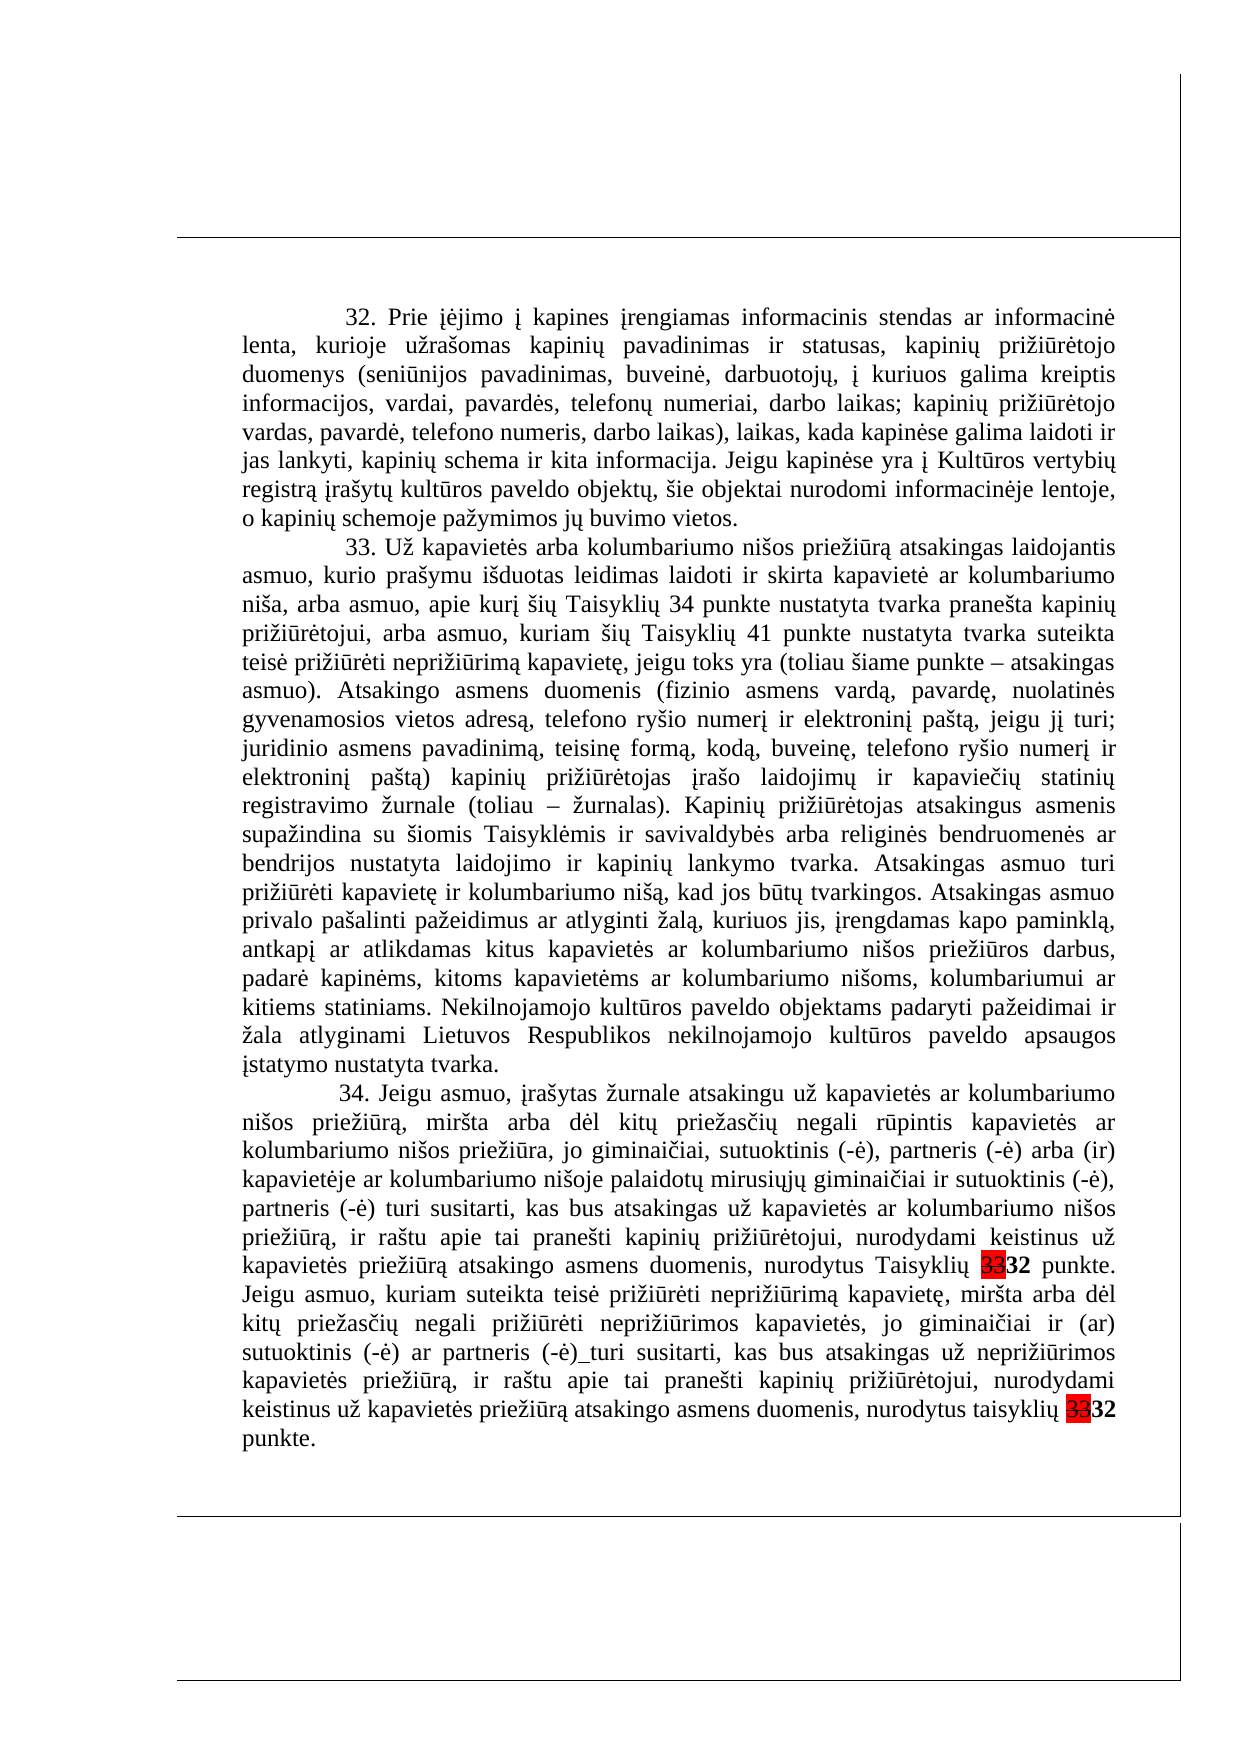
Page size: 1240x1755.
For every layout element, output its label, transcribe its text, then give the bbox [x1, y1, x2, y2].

text 34. Jeigu asmuo, įrašytas žurnale atsakingu už kapavietės ar kolumbariumo nišos priežiūrą, miršta arba dėl kitų priežasčių negali rūpintis kapavietės ar kolumbariumo nišos priežiūra, jo giminaičiai, sutuoktinis (-ė), partneris (-ė) arba (ir) kapavietėje ar kolumbariumo nišoje palaidotų mirusiųjų giminaičiai ir sutuoktinis (-ė), partneris (-ė) turi susitarti, kas bus atsakingas už kapavietės ar kolumbariumo nišos priežiūrą, ir raštu apie tai pranešti kapinių prižiūrėtojui, nurodydami keistinus už kapavietės priežiūrą atsakingo asmens duomenis, nurodytus Taisyklių 3332 punkte. Jeigu asmuo, kuriam suteikta teisė prižiūrėti neprižiūrimą kapavietę, miršta arba dėl kitų priežasčių negali prižiūrėti neprižiūrimos kapavietės, jo giminaičiai ir (ar) sutuoktinis (-ė) ar partneris (-ė) turi susitarti, kas bus atsakingas už neprižiūrimos kapavietės priežiūrą, ir raštu apie tai pranešti kapinių prižiūrėtojui, nurodydami keistinus už kapavietės priežiūrą atsakingo asmens duomenis, nurodytus taisyklių 3332 punkte. [177, 1078, 1180, 1516]
text 33. Už kapavietės arba kolumbariumo nišos priežiūrą atsakingas laidojantis asmuo, kurio prašymu išduotas leidimas laidoti ir skirta kapavietė ar kolumbariumo niša, arba asmuo, apie kurį šių Taisyklių 34 punkte nustatyta tvarka pranešta kapinių prižiūrėtojui, arba asmuo, kuriam šių Taisyklių 41 punkte nustatyta tvarka suteikta teisė prižiūrėti neprižiūrimą kapavietę, jeigu toks yra (toliau šiame punkte – atsakingas asmuo). Atsakingo asmens duomenis (fizinio asmens vardą, pavardę, nuolatinės gyvenamosios vietos adresą, telefono ryšio numerį ir elektroninį paštą, jeigu jį turi; juridinio asmens pavadinimą, teisinę formą, kodą, buveinę, telefono ryšio numerį ir elektroninį paštą) kapinių prižiūrėtojas įrašo laidojimų ir kapaviečių statinių registravimo žurnale (toliau – žurnalas). Kapinių prižiūrėtojas atsakingus asmenis supažindina su šiomis Taisyklėmis ir savivaldybės arba religinės bendruomenės ar bendrijos nustatyta laidojimo ir kapinių lankymo tvarka. Atsakingas asmuo turi prižiūrėti kapavietę ir kolumbariumo nišą, kad jos būtų tvarkingos. Atsakingas asmuo privalo pašalinti pažeidimus ar atlyginti žalą, kuriuos jis, įrengdamas kapo paminklą, antkapį ar atlikdamas kitus kapavietės ar kolumbariumo nišos priežiūros darbus, padarė kapinėms, kitoms kapavietėms ar kolumbariumo nišoms, kolumbariumui ar kitiems statiniams. Nekilnojamojo kultūros paveldo objektams padaryti pažeidimai ir žala atlyginami Lietuvos Respublikos nekilnojamojo kultūros paveldo apsaugos įstatymo nustatyta tvarka. [177, 532, 1180, 1078]
text 32. Prie įėjimo į kapines įrengiamas informacinis stendas ar informacinė lenta, kurioje užrašomas kapinių pavadinimas ir statusas, kapinių prižiūrėtojo duomenys (seniūnijos pavadinimas, buveinė, darbuotojų, į kuriuos galima kreiptis informacijos, vardai, pavardės, telefonų numeriai, darbo laikas; kapinių prižiūrėtojo vardas, pavardė, telefono numeris, darbo laikas), laikas, kada kapinėse galima laidoti ir jas lankyti, kapinių schema ir kita informacija. Jeigu kapinėse yra į Kultūros vertybių registrą įrašytų kultūros paveldo objektų, šie objektai nurodomi informacinėje lentoje, o kapinių schemoje pažymimos jų buvimo vietos. [177, 237, 1180, 532]
